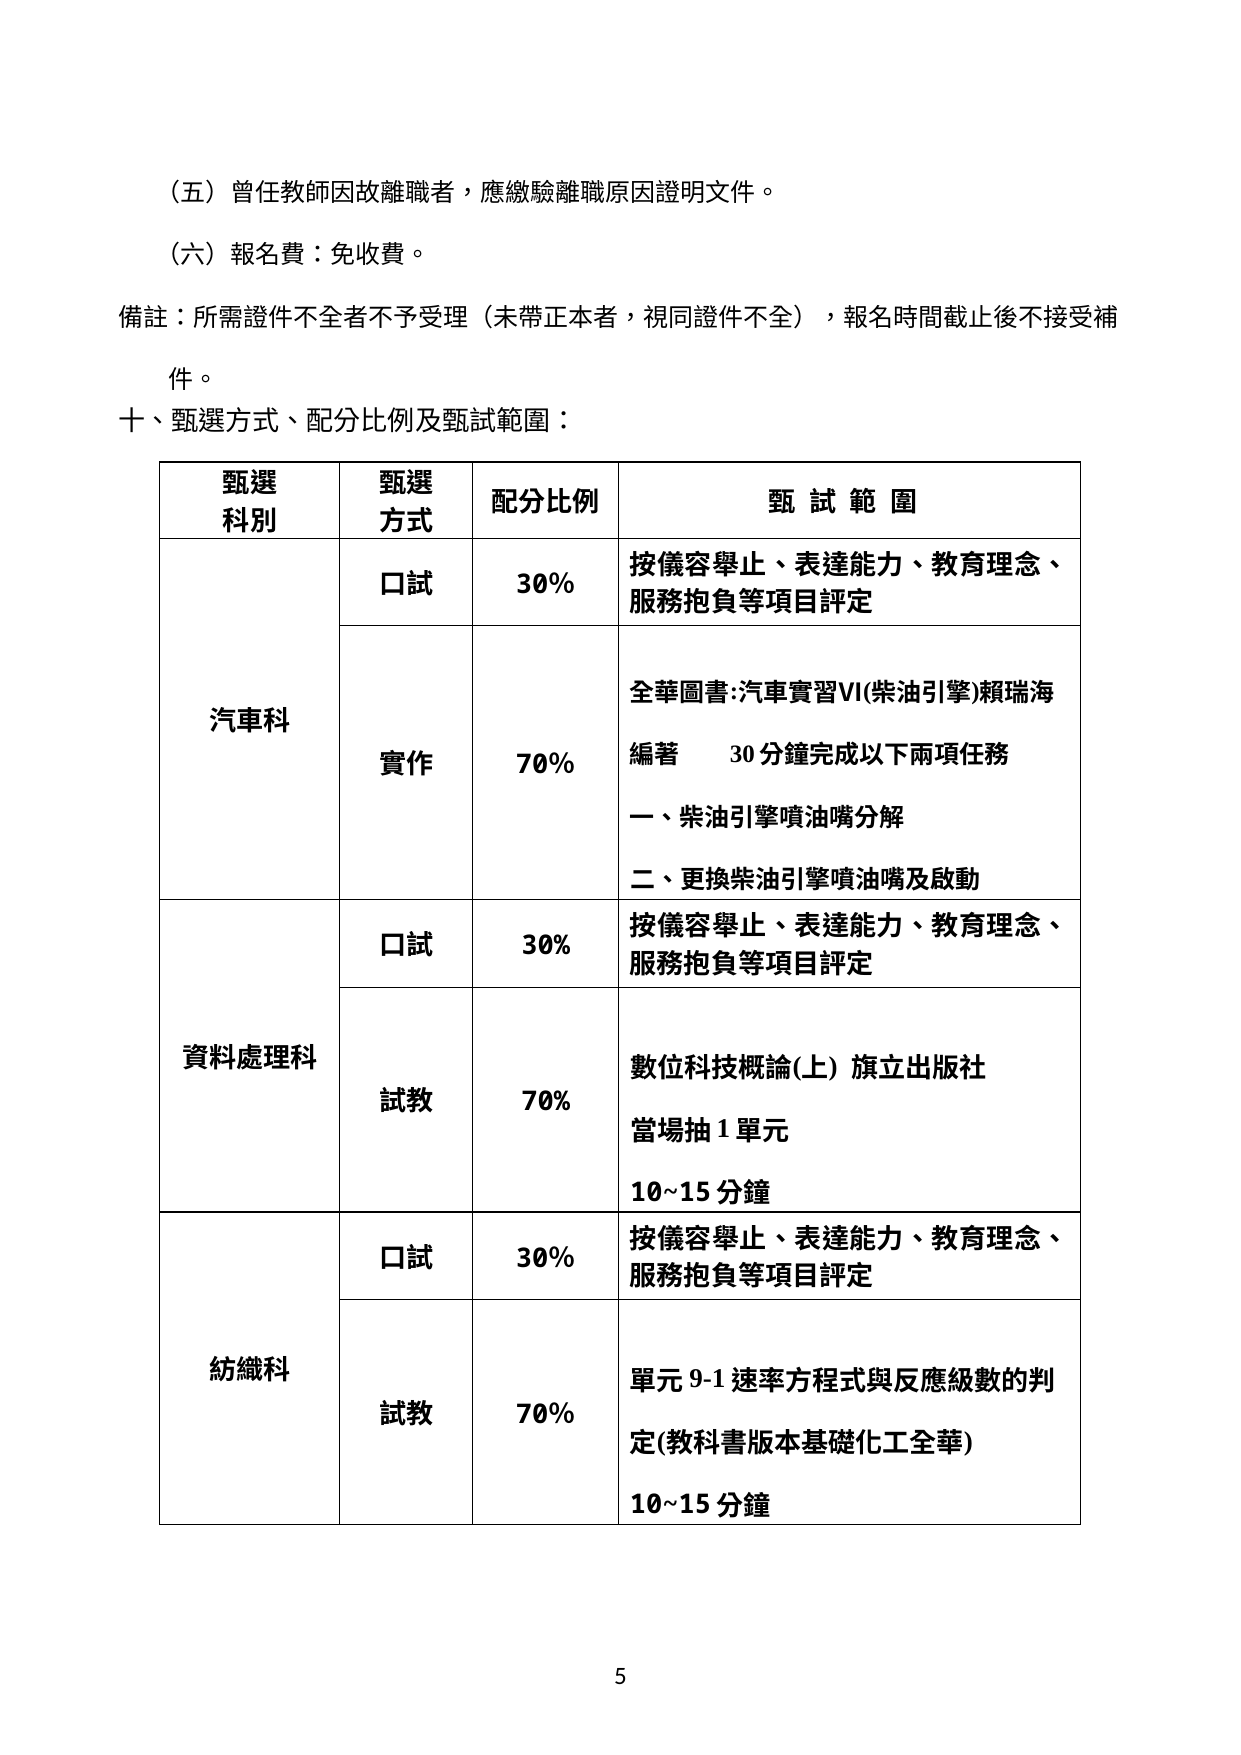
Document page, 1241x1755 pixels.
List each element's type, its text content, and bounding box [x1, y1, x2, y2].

table_cell 按儀容舉止、表達能力、教育理念、服務抱負等項目評定 [619, 1213, 1080, 1299]
table_cell 實作 [340, 626, 472, 899]
table_cell 按儀容舉止、表達能力、教育理念、服務抱負等項目評定 [619, 539, 1080, 625]
table_header 甄選 科別 [160, 463, 339, 537]
table_cell 70% [473, 988, 618, 1211]
table_cell 試教 [340, 988, 472, 1211]
table_cell 口試 [340, 900, 472, 987]
table_cell 70％ [473, 626, 618, 899]
table_cell 30％ [473, 539, 618, 625]
text 備註：所需證件不全者不予受理（未帶正本者，視同證件不全），報名時間截止後不接受補件。 [118, 274, 1122, 399]
table_cell 數位科技概論(上) 旗立出版社 當場抽1單元 10~15分鐘 [619, 988, 1080, 1211]
table_cell 紡織科 [160, 1213, 339, 1524]
table_header 配分比例 [473, 463, 618, 537]
table_header 甄選 方式 [340, 463, 472, 537]
table_cell 全華圖書:汽車實習Ⅵ(柴油引擎)賴瑞海編著 30分鐘完成以下兩項任務 一、柴油引擎噴油嘴分解 二、更換柴油引擎噴油嘴及啟動 [619, 626, 1080, 899]
table_cell 30% [473, 900, 618, 987]
text 十、甄選方式、配分比例及甄試範圍： [118, 399, 1122, 438]
table_cell 資料處理科 [160, 900, 339, 1211]
table_cell 70％ [473, 1300, 618, 1524]
table_cell 單元9-1速率方程式與反應級數的判定(教科書版本基礎化工全華) 10~15分鐘 [619, 1300, 1080, 1524]
table_cell 口試 [340, 1213, 472, 1299]
text （五）曾任教師因故離職者，應繳驗離職原因證明文件。 [156, 149, 1122, 211]
table_cell 汽車科 [160, 539, 339, 899]
table_cell 試教 [340, 1300, 472, 1524]
table_cell 按儀容舉止、表達能力、教育理念、服務抱負等項目評定 [619, 900, 1080, 987]
table_header 甄 試 範 圍 [619, 463, 1080, 537]
text （六）報名費：免收費。 [156, 211, 1122, 274]
table_cell 30％ [473, 1213, 618, 1299]
table_cell 口試 [340, 539, 472, 625]
